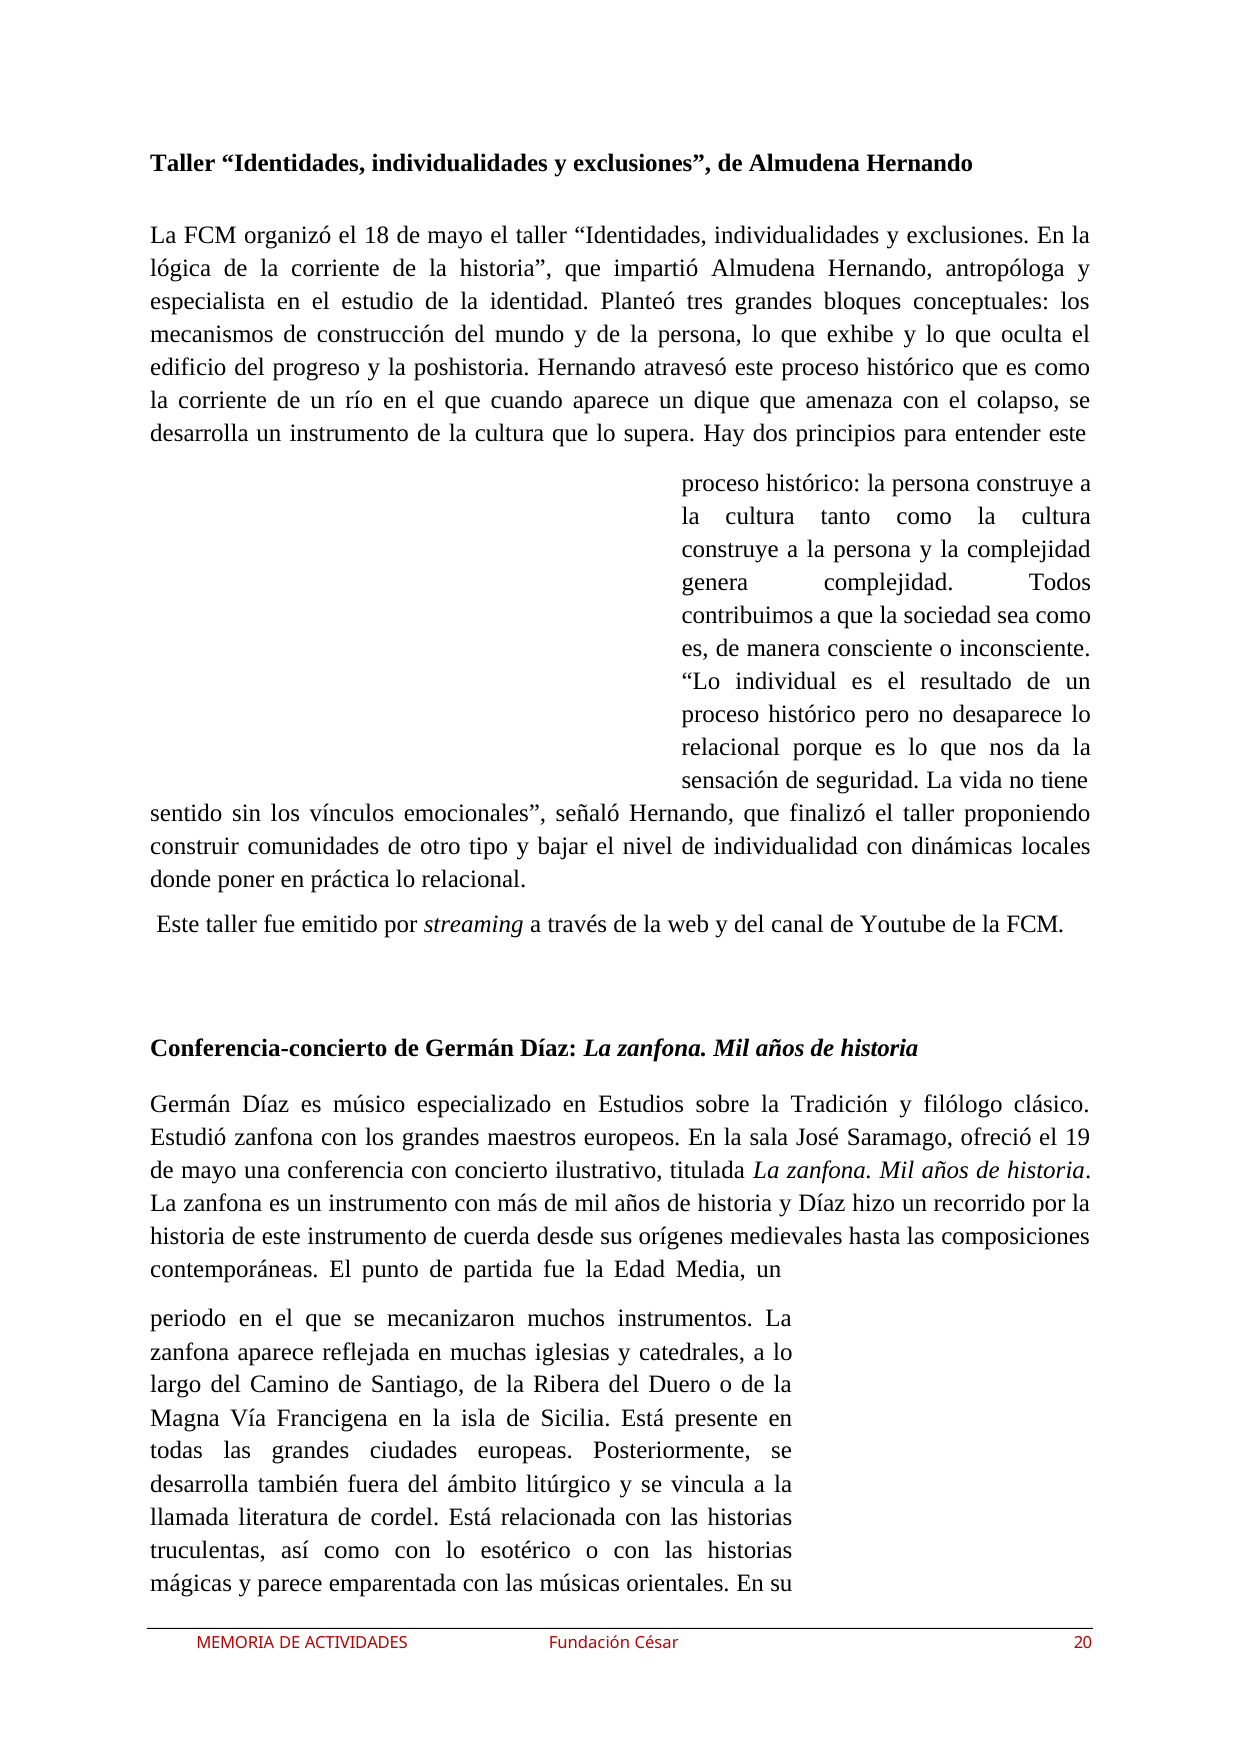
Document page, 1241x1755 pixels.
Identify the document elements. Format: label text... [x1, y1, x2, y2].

text Germán Díaz es músico especializado en Estudios sobre la Tradición y filólogo clásico. Estudió zanfona con los grandes maestros europeos. En la sala José Saramago, ofreció el 19 de mayo una conferencia con concierto ilustrativo, titulada La zanfona. Mil años de historia. La zanfona es un instrumento con más de mil años de historia y Díaz hizo un recorrido por la historia de este instrumento de cuerda desde sus orígenes medievales hasta las composiciones contemporáneas. El punto de partida fue la Edad Media, un [150, 1089, 1091, 1282]
text La FCM organizó el 18 de mayo el taller “Identidades, individualidades y exclusiones. En la lógica de la corriente de la historia”, que impartió Almudena Hernando, antropóloga y especialista en el estudio de la identidad. Planteó tres grandes bloques conceptuales: los mecanismos de construcción del mundo y de la persona, lo que exhibe y lo que oculta el edificio del progreso y la poshistoria. Hernando atravesó este proceso histórico que es como la corriente de un río en el que cuando aparece un dique que amenaza con el colapso, se desarrolla un instrumento de la cultura que lo supera. Hay dos principios para entender este [150, 220, 1091, 447]
text Conferencia-concierto de Germán Díaz: La zanfona. Mil años de historia [150, 1033, 1108, 1062]
text sentido sin los vínculos emocionales”, señaló Hernando, que finalizó el taller proponiendo construir comunidades de otro tipo y bajar el nivel de individualidad con dinámicas locales donde poner en práctica lo relacional. [150, 798, 1091, 893]
text Este taller fue emitido por streaming a través de la web y del canal de Youtube de la FCM. [156, 909, 1108, 938]
text proceso histórico: la persona construye a la cultura tanto como la cultura construye a la persona y la complejidad genera complejidad. Todos contribuimos a que la sociedad sea como es, de manera consciente o inconsciente. “Lo individual es el resultado de un proceso histórico pero no desaparece lo relacional porque es lo que nos da la sensación de seguridad. La vida no tiene [681, 468, 1091, 794]
subtitle Taller “Identidades, individualidades y exclusiones”, de Almudena Hernando [150, 148, 1108, 177]
text periodo en el que se mecanizaron muchos instrumentos. La zanfona aparece reflejada en muchas iglesias y catedrales, a lo largo del Camino de Santiago, de la Ribera del Duero o de la Magna Vía Francigena en la isla de Sicilia. Está presente en todas las grandes ciudades europeas. Posteriormente, se desarrolla también fuera del ámbito litúrgico y se vincula a la llamada literatura de cordel. Está relacionada con las historias truculentas, así como con lo esotérico o con las historias mágicas y parece emparentada con las músicas orientales. En su [150, 1303, 793, 1596]
